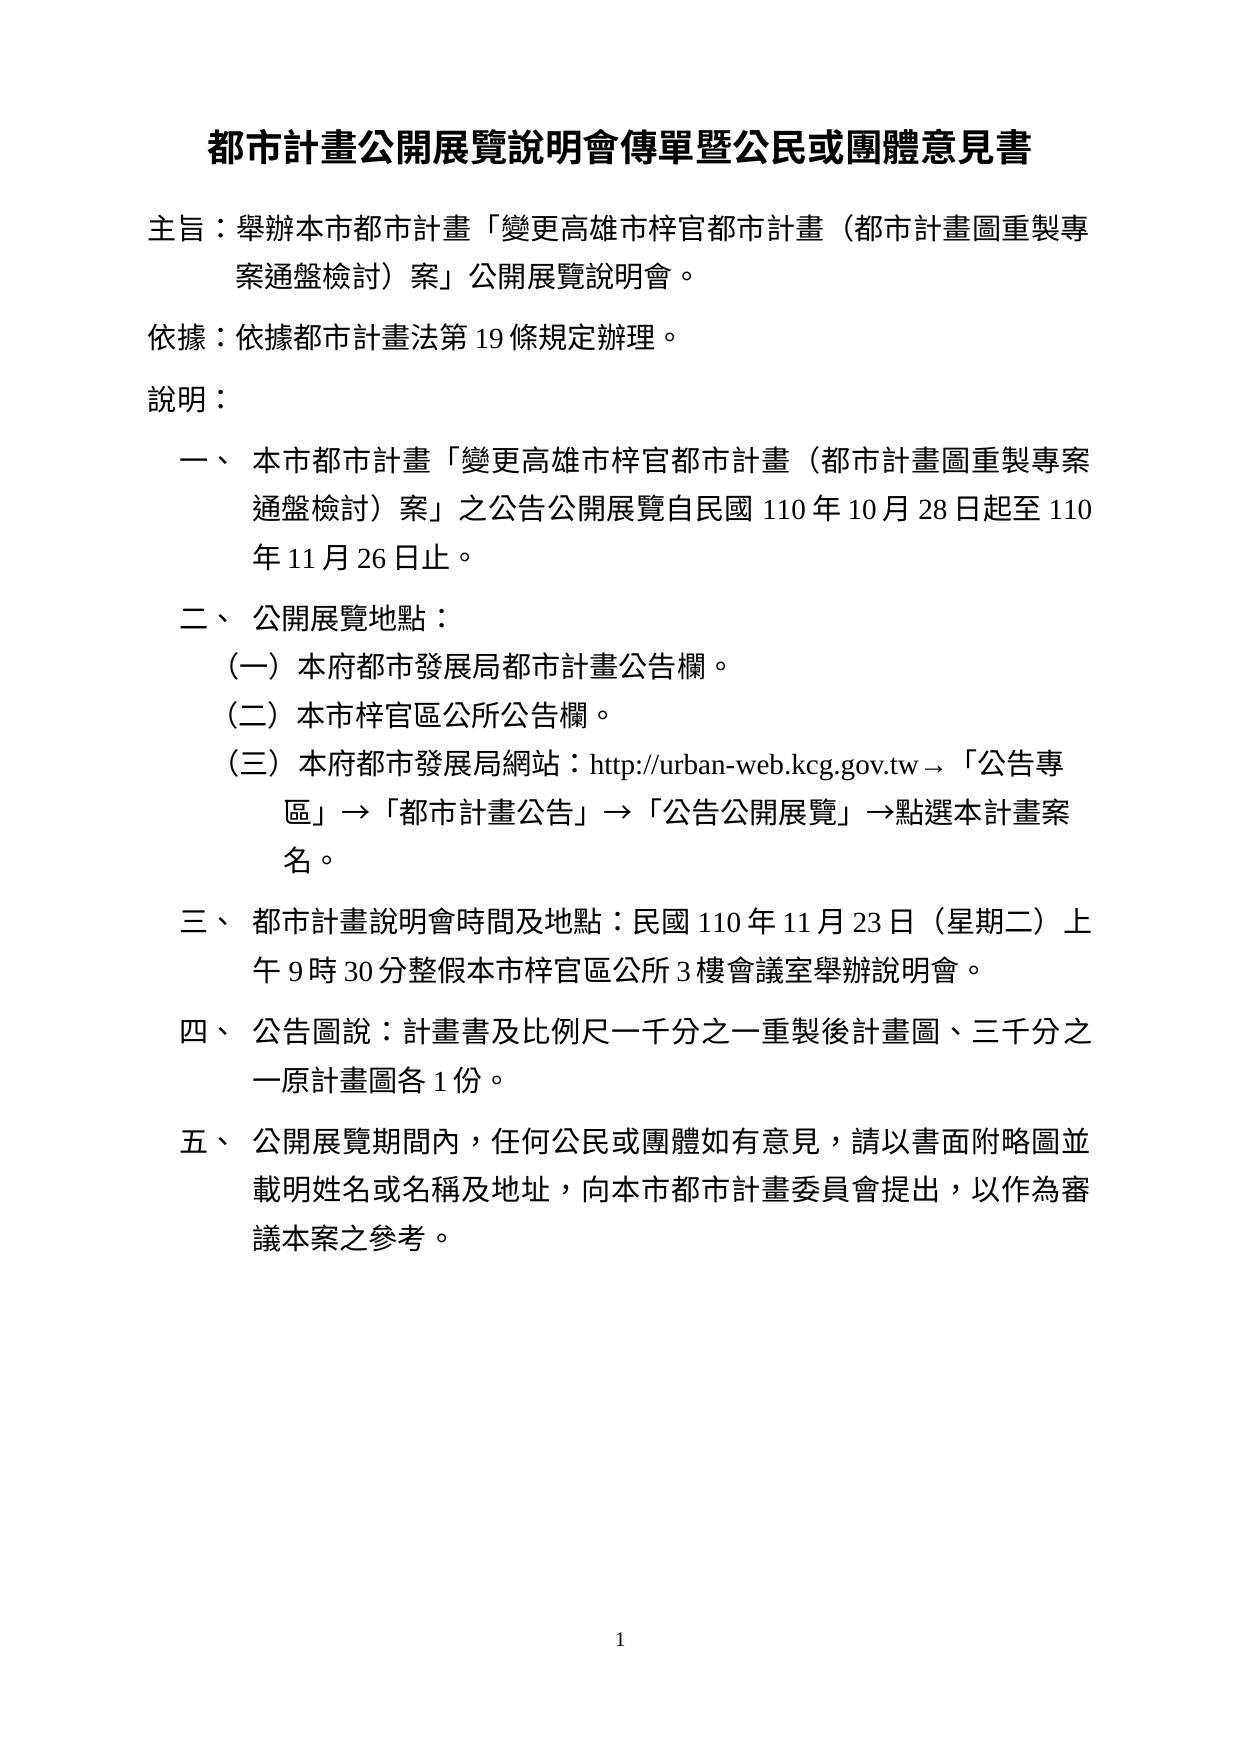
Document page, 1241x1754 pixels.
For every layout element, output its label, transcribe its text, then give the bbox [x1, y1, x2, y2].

text （一）本府都市發展局都市計畫公告欄。 [210, 644, 1092, 686]
text 依據：依據都市計畫法第19條規定辦理。 [148, 315, 1092, 357]
list 公開展覽地點： [179, 595, 1092, 638]
list 都市計畫說明會時間及地點：民國110年11月23日（星期二）上午 9時30分整假本市梓官區公所3樓會議室舉辦說明會。 [179, 899, 1092, 990]
list 公告圖說：計畫書及比例尺一千分之一重製後計畫圖、三千分之一原計畫圖各1份。 [179, 1009, 1092, 1099]
list 本市都市計畫「變更高雄市梓官都市計畫（都市計畫圖重製專案通盤檢討）案」之公告公開展覽自民國110年10月28日起至110年11月26日止。 [179, 437, 1092, 577]
text 都市計畫公開展覽說明會傳單暨公民或團體意見書 [148, 118, 1092, 172]
list 公開展覽期間內，任何公民或團體如有意見，請以書面附略圖並載明姓名或名稱及地址，向本市都市計畫委員會提出，以作為審議本案之參考。 [179, 1118, 1092, 1258]
text 說明： [148, 376, 1092, 418]
text 主旨：舉辦本市都市計畫「變更高雄市梓官都市計畫（都市計畫圖重製專案通盤檢討）案」公開展覽說明會。 [148, 206, 1092, 296]
text （三）本府都市發展局網站：http://urban-web.kcg.gov.tw→「公告專區」→「都市計畫公告」→「公告公開展覽」→點選本計畫案名。 [210, 741, 1092, 880]
text （二）本市梓官區公所公告欄。 [209, 692, 1092, 735]
